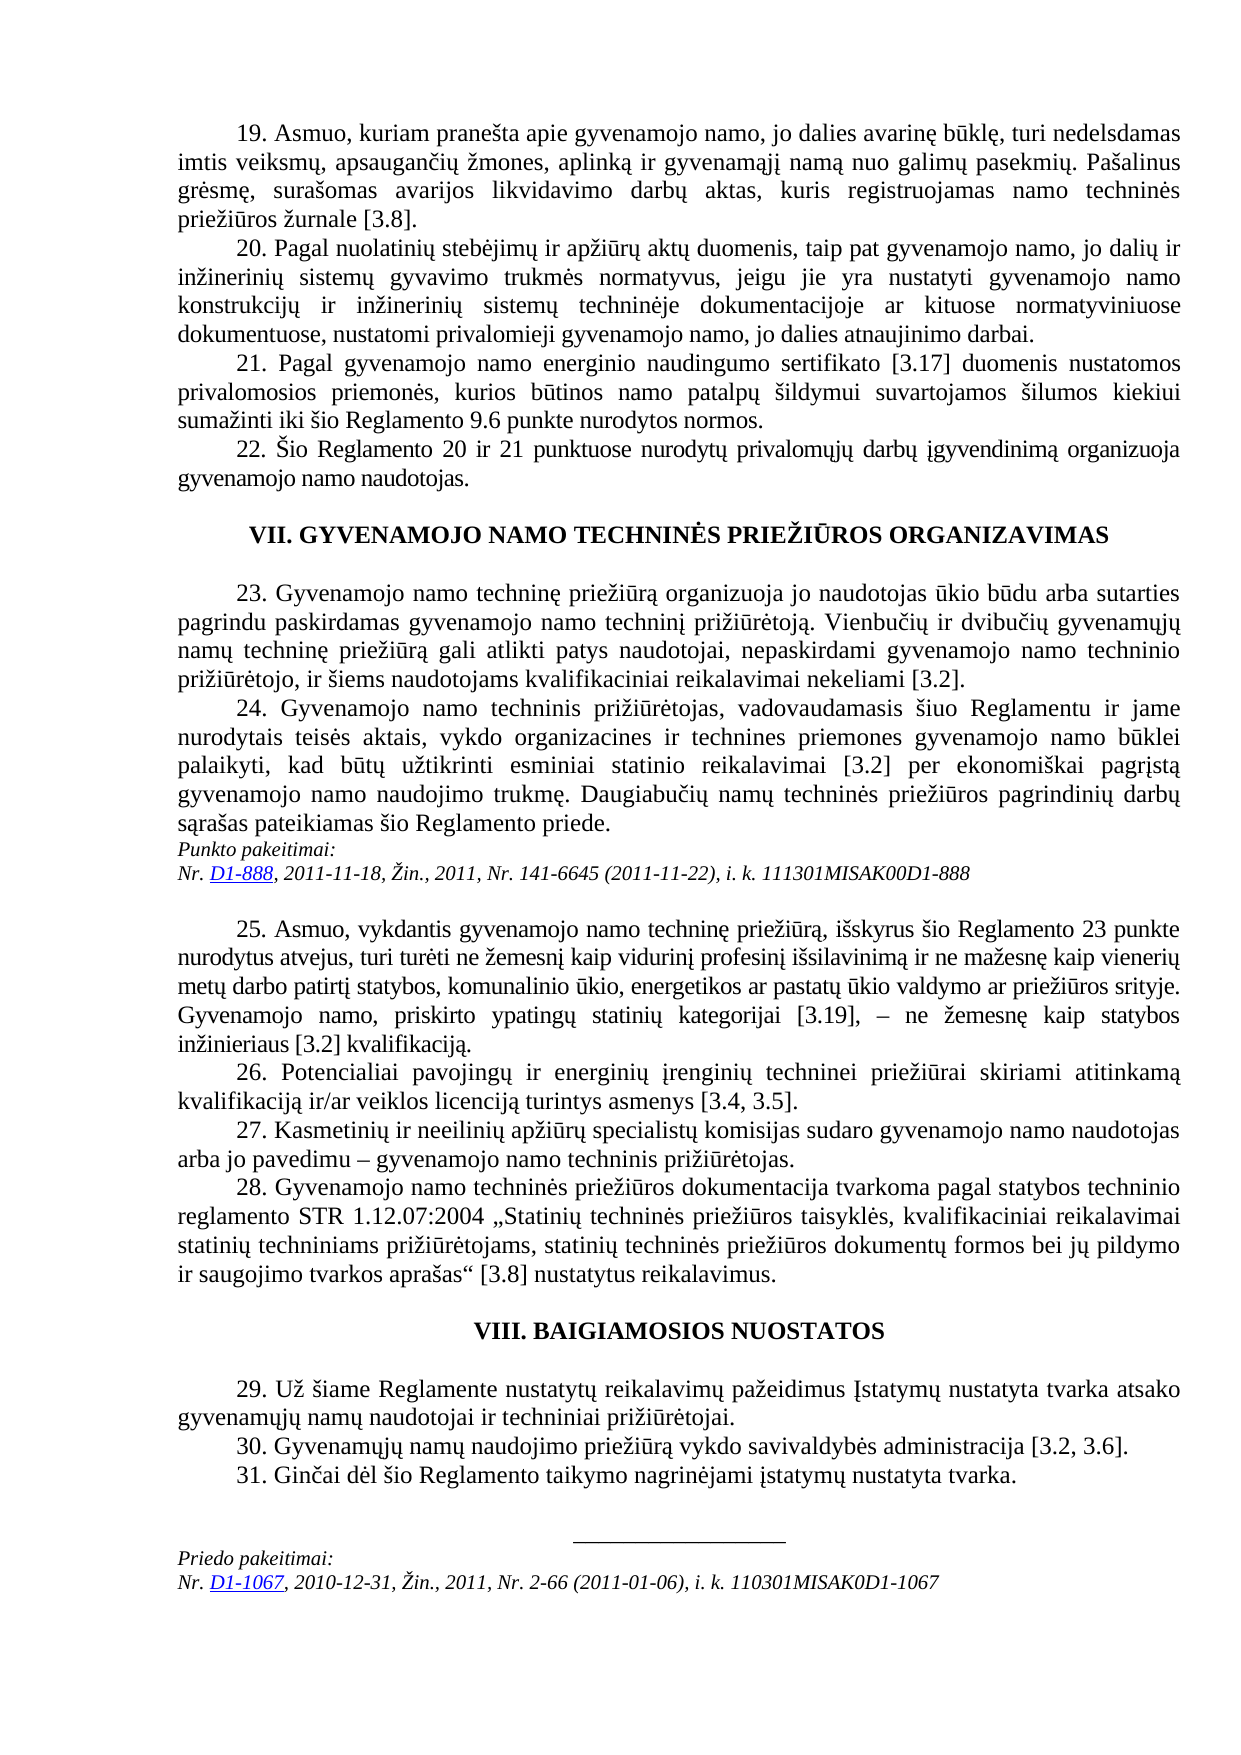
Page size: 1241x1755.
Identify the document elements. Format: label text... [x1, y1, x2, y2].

text Nr. D1-1067, 2010-12-31, Žin., 2011, Nr. 2-66 (2011-01-06), i. k. 110301MISAK0D1-1067 [177, 1570, 1181, 1594]
text 29. Už šiame Reglamente nustatytų reikalavimų pažeidimus Įstatymų nustatyta tvarka atsako gyvenamųjų namų naudotojai ir techniniai prižiūrėtojai. [177, 1374, 1181, 1431]
text 25. Asmuo, vykdantis gyvenamojo namo techninę priežiūrą, išskyrus šio Reglamento 23 punkte nurodytus atvejus, turi turėti ne žemesnį kaip vidurinį profesinį išsilavinimą ir ne mažesnę kaip vienerių metų darbo patirtį statybos, komunalinio ūkio, energetikos ar pastatų ūkio valdymo ar priežiūros srityje. Gyvenamojo namo, priskirto ypatingų statinių kategorijai [3.19], – ne žemesnę kaip statybos inžinieriaus [3.2] kvalifikaciją. [177, 914, 1181, 1057]
text 22. Šio Reglamento 20 ir 21 punktuose nurodytų privalomųjų darbų įgyvendinimą organizuoja gyvenamojo namo naudotojas. [177, 434, 1181, 492]
text 21. Pagal gyvenamojo namo energinio naudingumo sertifikato [3.17] duomenis nustatomos privalomosios priemonės, kurios būtinos namo patalpų šildymui suvartojamos šilumos kiekiui sumažinti iki šio Reglamento 9.6 punkte nurodytos normos. [177, 348, 1181, 434]
text 26. Potencialiai pavojingų ir energinių įrenginių techninei priežiūrai skiriami atitinkamą kvalifikaciją ir/ar veiklos licenciją turintys asmenys [3.4, 3.5]. [177, 1057, 1181, 1115]
text 28. Gyvenamojo namo techninės priežiūros dokumentacija tvarkoma pagal statybos techninio reglamento STR 1.12.07:2004 „Statinių techninės priežiūros taisyklės, kvalifikaciniai reikalavimai statinių techniniams prižiūrėtojams, statinių techninės priežiūros dokumentų formos bei jų pildymo ir saugojimo tvarkos aprašas“ [3.8] nustatytus reikalavimus. [177, 1172, 1181, 1287]
text Nr. D1-888, 2011-11-18, Žin., 2011, Nr. 141-6645 (2011-11-22), i. k. 111301MISAK00D1-888 [177, 861, 1181, 885]
text 20. Pagal nuolatinių stebėjimų ir apžiūrų aktų duomenis, taip pat gyvenamojo namo, jo dalių ir inžinerinių sistemų gyvavimo trukmės normatyvus, jeigu jie yra nustatyti gyvenamojo namo konstrukcijų ir inžinerinių sistemų techninėje dokumentacijoje ar kituose normatyviniuose dokumentuose, nustatomi privalomieji gyvenamojo namo, jo dalies atnaujinimo darbai. [177, 233, 1181, 348]
text 23. Gyvenamojo namo techninę priežiūrą organizuoja jo naudotojas ūkio būdu arba sutarties pagrindu paskirdamas gyvenamojo namo techninį prižiūrėtoją. Vienbučių ir dvibučių gyvenamųjų namų techninę priežiūrą gali atlikti patys naudotojai, nepaskirdami gyvenamojo namo techninio prižiūrėtojo, ir šiems naudotojams kvalifikaciniai reikalavimai nekeliami [3.2]. [177, 578, 1181, 693]
text 24. Gyvenamojo namo techninis prižiūrėtojas, vadovaudamasis šiuo Reglamentu ir jame nurodytais teisės aktais, vykdo organizacines ir technines priemones gyvenamojo namo būklei palaikyti, kad būtų užtikrinti esminiai statinio reikalavimai [3.2] per ekonomiškai pagrįstą gyvenamojo namo naudojimo trukmę. Daugiabučių namų techninės priežiūros pagrindinių darbų sąrašas pateikiamas šio Reglamento priede. [177, 693, 1181, 837]
text Punkto pakeitimai: [177, 837, 1181, 861]
text 27. Kasmetinių ir neeilinių apžiūrų specialistų komisijas sudaro gyvenamojo namo naudotojas arba jo pavedimu – gyvenamojo namo techninis prižiūrėtojas. [177, 1115, 1181, 1172]
text VII. GYVENAMOJO NAMO TECHNINĖS PRIEŽIŪROS ORGANIZAVIMAS [177, 521, 1181, 549]
text VIII. BAIGIAMOSIOS NUOSTATOS [177, 1316, 1181, 1345]
text 31. Ginčai dėl šio Reglamento taikymo nagrinėjami įstatymų nustatyta tvarka. [177, 1460, 1181, 1489]
text 19. Asmuo, kuriam pranešta apie gyvenamojo namo, jo dalies avarinę būklę, turi nedelsdamas imtis veiksmų, apsaugančių žmones, aplinką ir gyvenamąjį namą nuo galimų pasekmių. Pašalinus grėsmę, surašomas avarijos likvidavimo darbų aktas, kuris registruojamas namo techninės priežiūros žurnale [3.8]. [177, 118, 1181, 233]
text 30. Gyvenamųjų namų naudojimo priežiūrą vykdo savivaldybės administracija [3.2, 3.6]. [177, 1431, 1181, 1460]
text _________________ [177, 1517, 1181, 1546]
text Priedo pakeitimai: [177, 1546, 1181, 1570]
